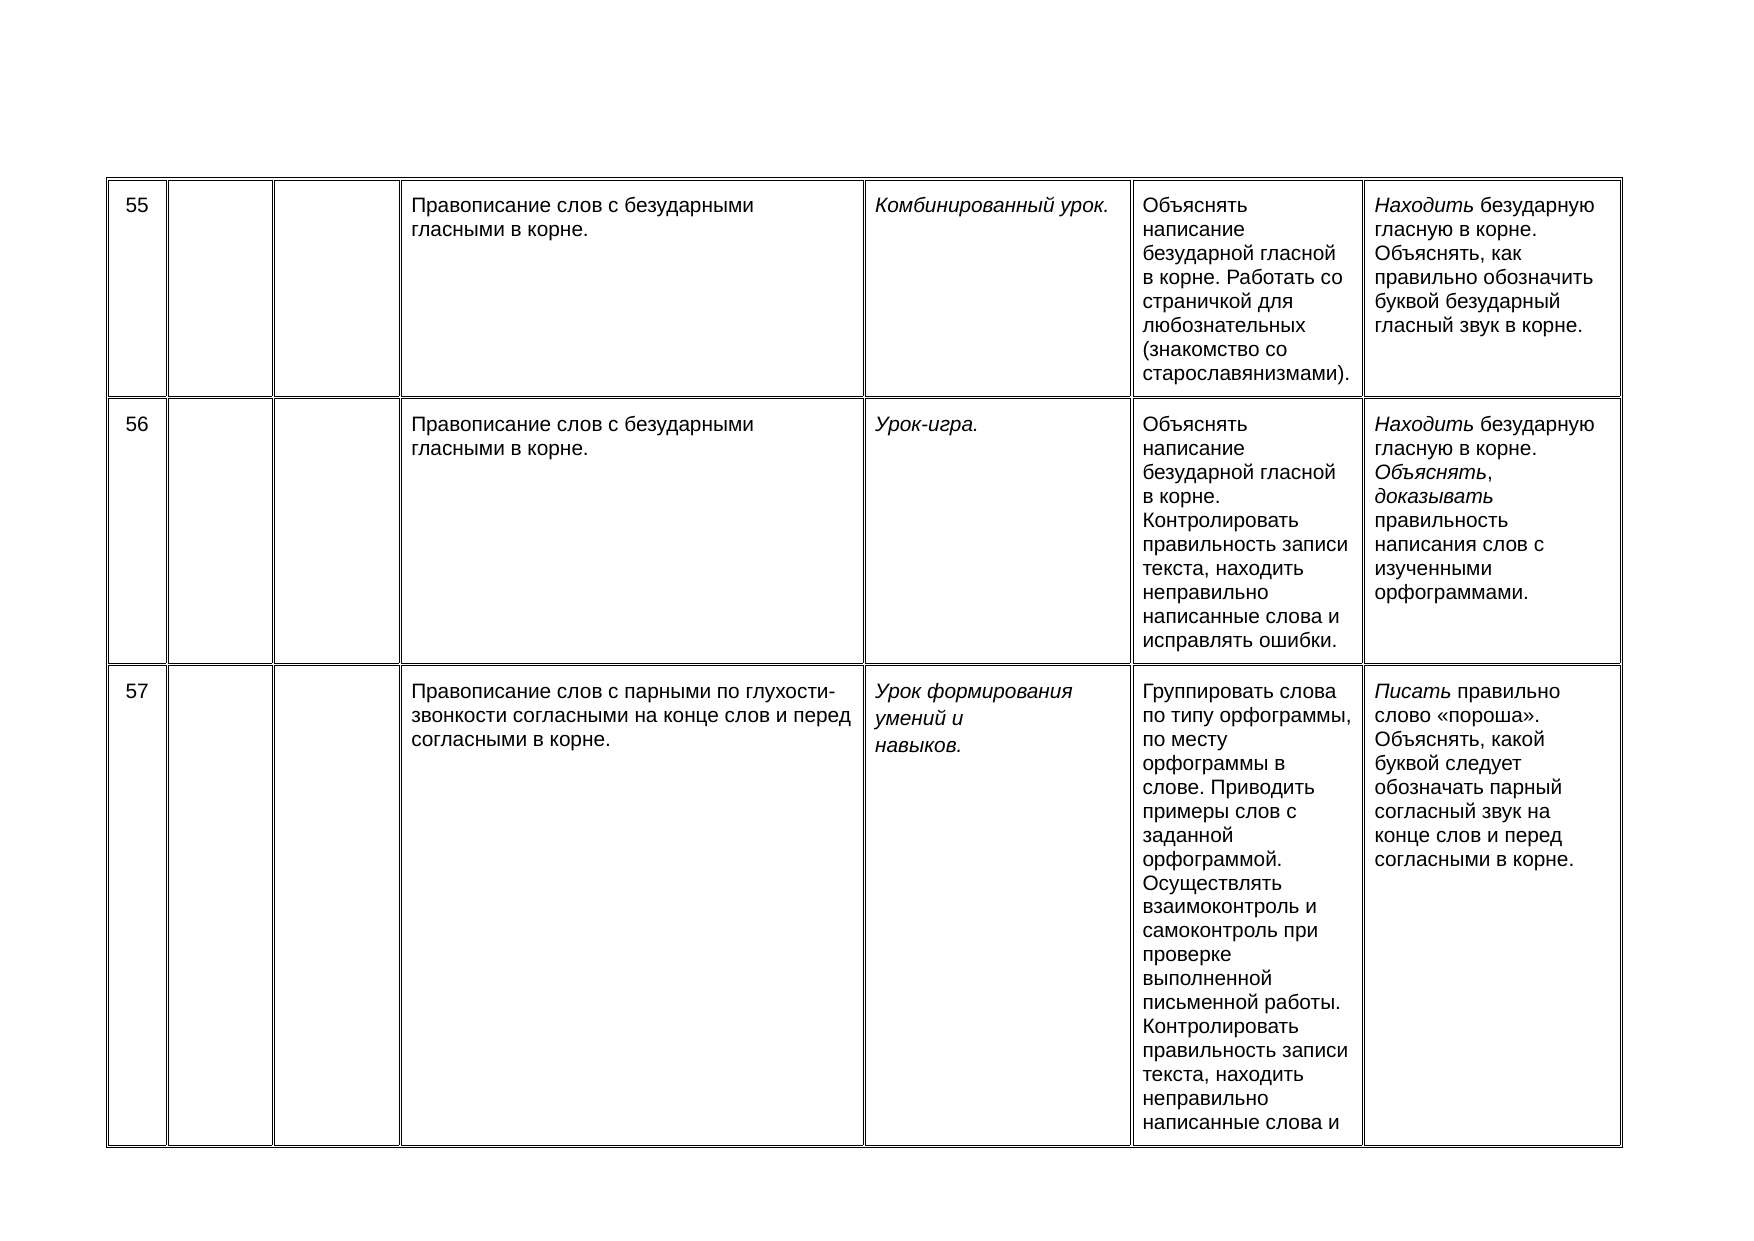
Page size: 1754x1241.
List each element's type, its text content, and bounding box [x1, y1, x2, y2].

table_cell Правописание слов с безударными гласными в корне. [402, 181, 863, 396]
table_cell 56 [109, 399, 166, 663]
table_cell Урок-игра. [866, 399, 1130, 663]
table_cell [275, 181, 399, 396]
table_cell Объяснять написание безударной гласной в корне. Контролировать правильность записи текста, находить неправильно написанные слова и исправлять ошибки. [1134, 399, 1362, 663]
table_cell 55 [109, 181, 166, 396]
table_cell Находить безударную гласную в корне. Объяснять, доказывать правильность написания слов с изученными орфограммами. [1365, 399, 1620, 663]
table_cell [169, 399, 272, 663]
table_cell Находить безударную гласную в корне. Объяснять, как правильно обозначить буквой безударный гласный звук в корне. [1365, 181, 1620, 396]
table_cell Комбинированный урок. [866, 181, 1130, 396]
table_cell Правописание слов с безударными гласными в корне. [402, 399, 863, 663]
table_cell [275, 666, 399, 1145]
table_cell [169, 666, 272, 1145]
table_cell Урок формирования умений и навыков. [866, 666, 1130, 1145]
table_cell Объяснять написание безударной гласной в корне. Работать со страничкой для любознательных (знакомство со старославянизмами). [1134, 181, 1362, 396]
table_cell Группировать слова по типу орфограммы, по месту орфограммы в слове. Приводить примеры слов с заданной орфограммой. Осуществлять взаимоконтроль и самоконтроль при проверке выполненной письменной работы. Контролировать правильность записи текста, находить неправильно написанные слова и [1134, 666, 1362, 1145]
table_cell Правописание слов с парными по глухости-звонкости согласными на конце слов и перед согласными в корне. [402, 666, 863, 1145]
table_cell [275, 399, 399, 663]
table_cell Писать правильно слово «пороша». Объяснять, какой буквой следует обозначать парный согласный звук на конце слов и перед согласными в корне. [1365, 666, 1620, 1145]
table_cell [169, 181, 272, 396]
table_cell 57 [109, 666, 166, 1145]
